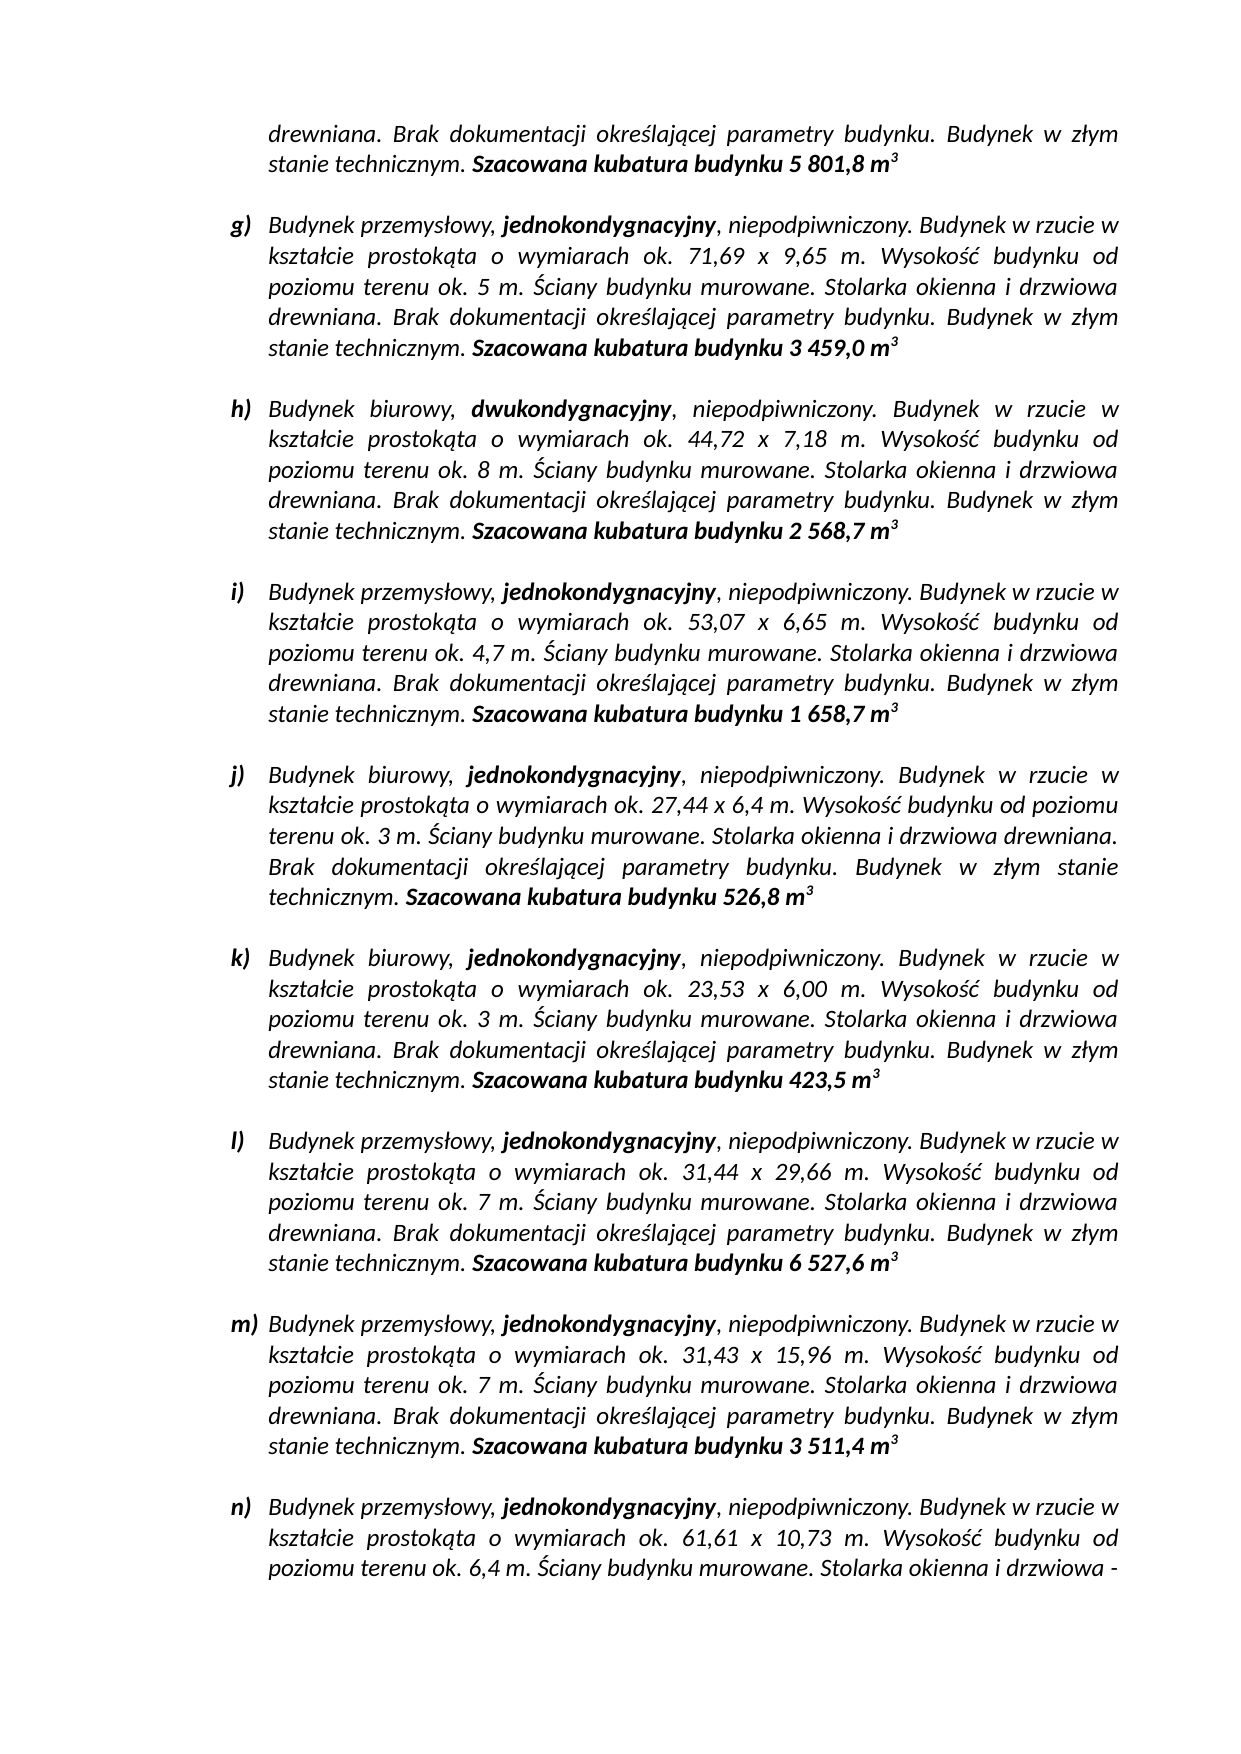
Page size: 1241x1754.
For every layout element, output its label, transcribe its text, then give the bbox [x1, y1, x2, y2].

list Budynek przemysłowy, jednokondygnacyjny, niepodpiwniczony. Budynek w rzucie w kształcie prostokąta o wymiarach ok. 31,43 x 15,96 m. Wysokość budynku od poziomu terenu ok. 7 m. Ściany budynku murowane. Stolarka okienna i drzwiowa drewniana. Brak dokumentacji określającej parametry budynku. Budynek w złym stanie technicznym. Szacowana kubatura budynku 3 511,4 m3 [231, 1308, 1122, 1461]
list Budynek przemysłowy, jednokondygnacyjny, niepodpiwniczony. Budynek w rzucie w kształcie prostokąta o wymiarach ok. 71,69 x 9,65 m. Wysokość budynku od poziomu terenu ok. 5 m. Ściany budynku murowane. Stolarka okienna i drzwiowa drewniana. Brak dokumentacji określającej parametry budynku. Budynek w złym stanie technicznym. Szacowana kubatura budynku 3 459,0 m3 [231, 210, 1122, 362]
list drewniana. Brak dokumentacji określającej parametry budynku. Budynek w złym stanie technicznym. Szacowana kubatura budynku 5 801,8 m3 [231, 118, 1122, 179]
list Budynek przemysłowy, jednokondygnacyjny, niepodpiwniczony. Budynek w rzucie w kształcie prostokąta o wymiarach ok. 31,44 x 29,66 m. Wysokość budynku od poziomu terenu ok. 7 m. Ściany budynku murowane. Stolarka okienna i drzwiowa drewniana. Brak dokumentacji określającej parametry budynku. Budynek w złym stanie technicznym. Szacowana kubatura budynku 6 527,6 m3 [231, 1125, 1122, 1278]
list Budynek biurowy, jednokondygnacyjny, niepodpiwniczony. Budynek w rzucie w kształcie prostokąta o wymiarach ok. 27,44 x 6,4 m. Wysokość budynku od poziomu terenu ok. 3 m. Ściany budynku murowane. Stolarka okienna i drzwiowa drewniana. Brak dokumentacji określającej parametry budynku. Budynek w złym stanie technicznym. Szacowana kubatura budynku 526,8 m3 [231, 759, 1122, 912]
list Budynek biurowy, dwukondygnacyjny, niepodpiwniczony. Budynek w rzucie w kształcie prostokąta o wymiarach ok. 44,72 x 7,18 m. Wysokość budynku od poziomu terenu ok. 8 m. Ściany budynku murowane. Stolarka okienna i drzwiowa drewniana. Brak dokumentacji określającej parametry budynku. Budynek w złym stanie technicznym. Szacowana kubatura budynku 2 568,7 m3 [231, 393, 1122, 545]
list Budynek przemysłowy, jednokondygnacyjny, niepodpiwniczony. Budynek w rzucie w kształcie prostokąta o wymiarach ok. 61,61 x 10,73 m. Wysokość budynku od poziomu terenu ok. 6,4 m. Ściany budynku murowane. Stolarka okienna i drzwiowa [231, 1492, 1122, 1583]
list Budynek przemysłowy, jednokondygnacyjny, niepodpiwniczony. Budynek w rzucie w kształcie prostokąta o wymiarach ok. 53,07 x 6,65 m. Wysokość budynku od poziomu terenu ok. 4,7 m. Ściany budynku murowane. Stolarka okienna i drzwiowa drewniana. Brak dokumentacji określającej parametry budynku. Budynek w złym stanie technicznym. Szacowana kubatura budynku 1 658,7 m3 [231, 576, 1122, 728]
list Budynek biurowy, jednokondygnacyjny, niepodpiwniczony. Budynek w rzucie w kształcie prostokąta o wymiarach ok. 23,53 x 6,00 m. Wysokość budynku od poziomu terenu ok. 3 m. Ściany budynku murowane. Stolarka okienna i drzwiowa drewniana. Brak dokumentacji określającej parametry budynku. Budynek w złym stanie technicznym. Szacowana kubatura budynku 423,5 m3 [231, 942, 1122, 1095]
